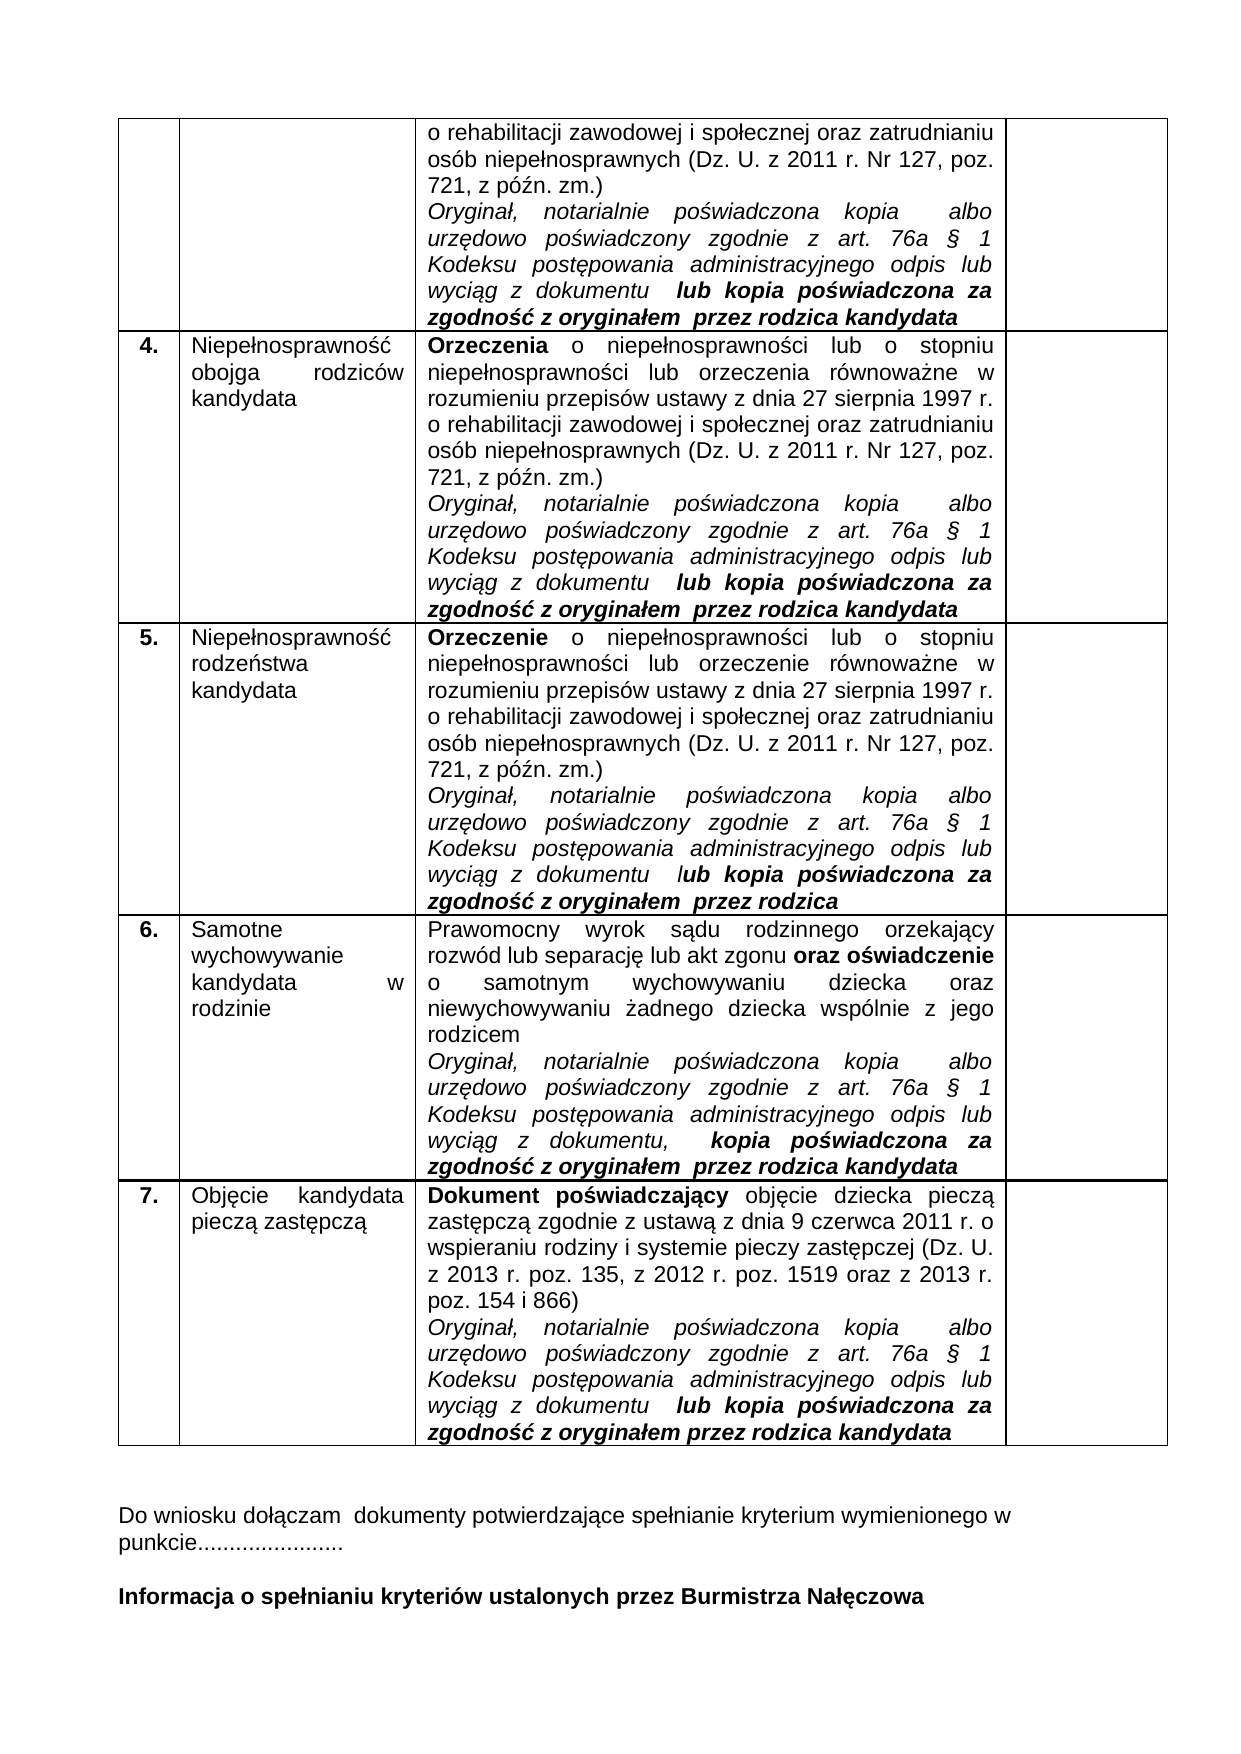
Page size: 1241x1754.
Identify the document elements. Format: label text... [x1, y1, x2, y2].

table_cell [1007, 332, 1167, 622]
table_cell [1007, 624, 1167, 914]
table_cell Dokument poświadczający objęcie dziecka pieczą zastępczą zgodnie z ustawą z dnia 9 czerwca 2011 r. o wspieraniu rodziny i systemie pieczy zastępczej (Dz. U. z 2013 r. poz. 135, z 2012 r. poz. 1519 oraz z 2013 r. poz. 154 i 866) Oryginał, notarialnie poświadczona kopia albo urzędowo poświadczony zgodnie z art. 76a § 1 Kodeksu postępowania administracyjnego odpis lub wyciąg z dokumentu lub kopia poświadczona za zgodność z oryginałem przez rodzica kandydata [416, 1182, 1005, 1445]
table_cell 5. [119, 624, 179, 914]
table_cell [180, 119, 415, 330]
table_cell [1007, 1182, 1167, 1445]
table_cell Objęcie kandydata pieczą zastępczą [180, 1182, 415, 1445]
table_cell [119, 119, 179, 330]
table_cell Orzeczenia o niepełnosprawności lub o stopniu niepełnosprawności lub orzeczenia równoważne w rozumieniu przepisów ustawy z dnia 27 sierpnia 1997 r. o rehabilitacji zawodowej i społecznej oraz zatrudnianiu osób niepełnosprawnych (Dz. U. z 2011 r. Nr 127, poz. 721, z późn. zm.) Oryginał, notarialnie poświadczona kopia albo urzędowo poświadczony zgodnie z art. 76a § 1 Kodeksu postępowania administracyjnego odpis lub wyciąg z dokumentu lub kopia poświadczona za zgodność z oryginałem przez rodzica kandydata [416, 332, 1005, 622]
table_cell [1007, 916, 1167, 1179]
table_cell 4. [119, 332, 179, 622]
table_cell Prawomocny wyrok sądu rodzinnego orzekający rozwód lub separację lub akt zgonu oraz oświadczenie o samotnym wychowywaniu dziecka oraz niewychowywaniu żadnego dziecka wspólnie z jego rodzicem Oryginał, notarialnie poświadczona kopia albo urzędowo poświadczony zgodnie z art. 76a § 1 Kodeksu postępowania administracyjnego odpis lub wyciąg z dokumentu, kopia poświadczona za zgodność z oryginałem przez rodzica kandydata [416, 916, 1005, 1179]
table_cell Orzeczenie o niepełnosprawności lub o stopniu niepełnosprawności lub orzeczenie równoważne w rozumieniu przepisów ustawy z dnia 27 sierpnia 1997 r. o rehabilitacji zawodowej i społecznej oraz zatrudnianiu osób niepełnosprawnych (Dz. U. z 2011 r. Nr 127, poz. 721, z późn. zm.) Oryginał, notarialnie poświadczona kopia albo urzędowo poświadczony zgodnie z art. 76a § 1 Kodeksu postępowania administracyjnego odpis lub wyciąg z dokumentu lub kopia poświadczona za zgodność z oryginałem przez rodzica [416, 624, 1005, 914]
text Do wniosku dołączam dokumenty potwierdzające spełnianie kryterium wymienionego w punkcie....................... [118, 1502, 1122, 1555]
table_cell [1007, 119, 1167, 330]
text Informacja o spełnianiu kryteriów ustalonych przez Burmistrza Nałęczowa [118, 1583, 1122, 1609]
table_cell 7. [119, 1182, 179, 1445]
table_cell 6. [119, 916, 179, 1179]
table_cell o rehabilitacji zawodowej i społecznej oraz zatrudnianiu osób niepełnosprawnych (Dz. U. z 2011 r. Nr 127, poz. 721, z późn. zm.) Oryginał, notarialnie poświadczona kopia albo urzędowo poświadczony zgodnie z art. 76a § 1 Kodeksu postępowania administracyjnego odpis lub wyciąg z dokumentu lub kopia poświadczona za zgodność z oryginałem przez rodzica kandydata [416, 119, 1005, 330]
table_cell Samotne wychowywanie kandydata w rodzinie [180, 916, 415, 1179]
table_cell Niepełnosprawność obojga rodziców kandydata [180, 332, 415, 622]
table_cell Niepełnosprawność rodzeństwa kandydata [180, 624, 415, 914]
